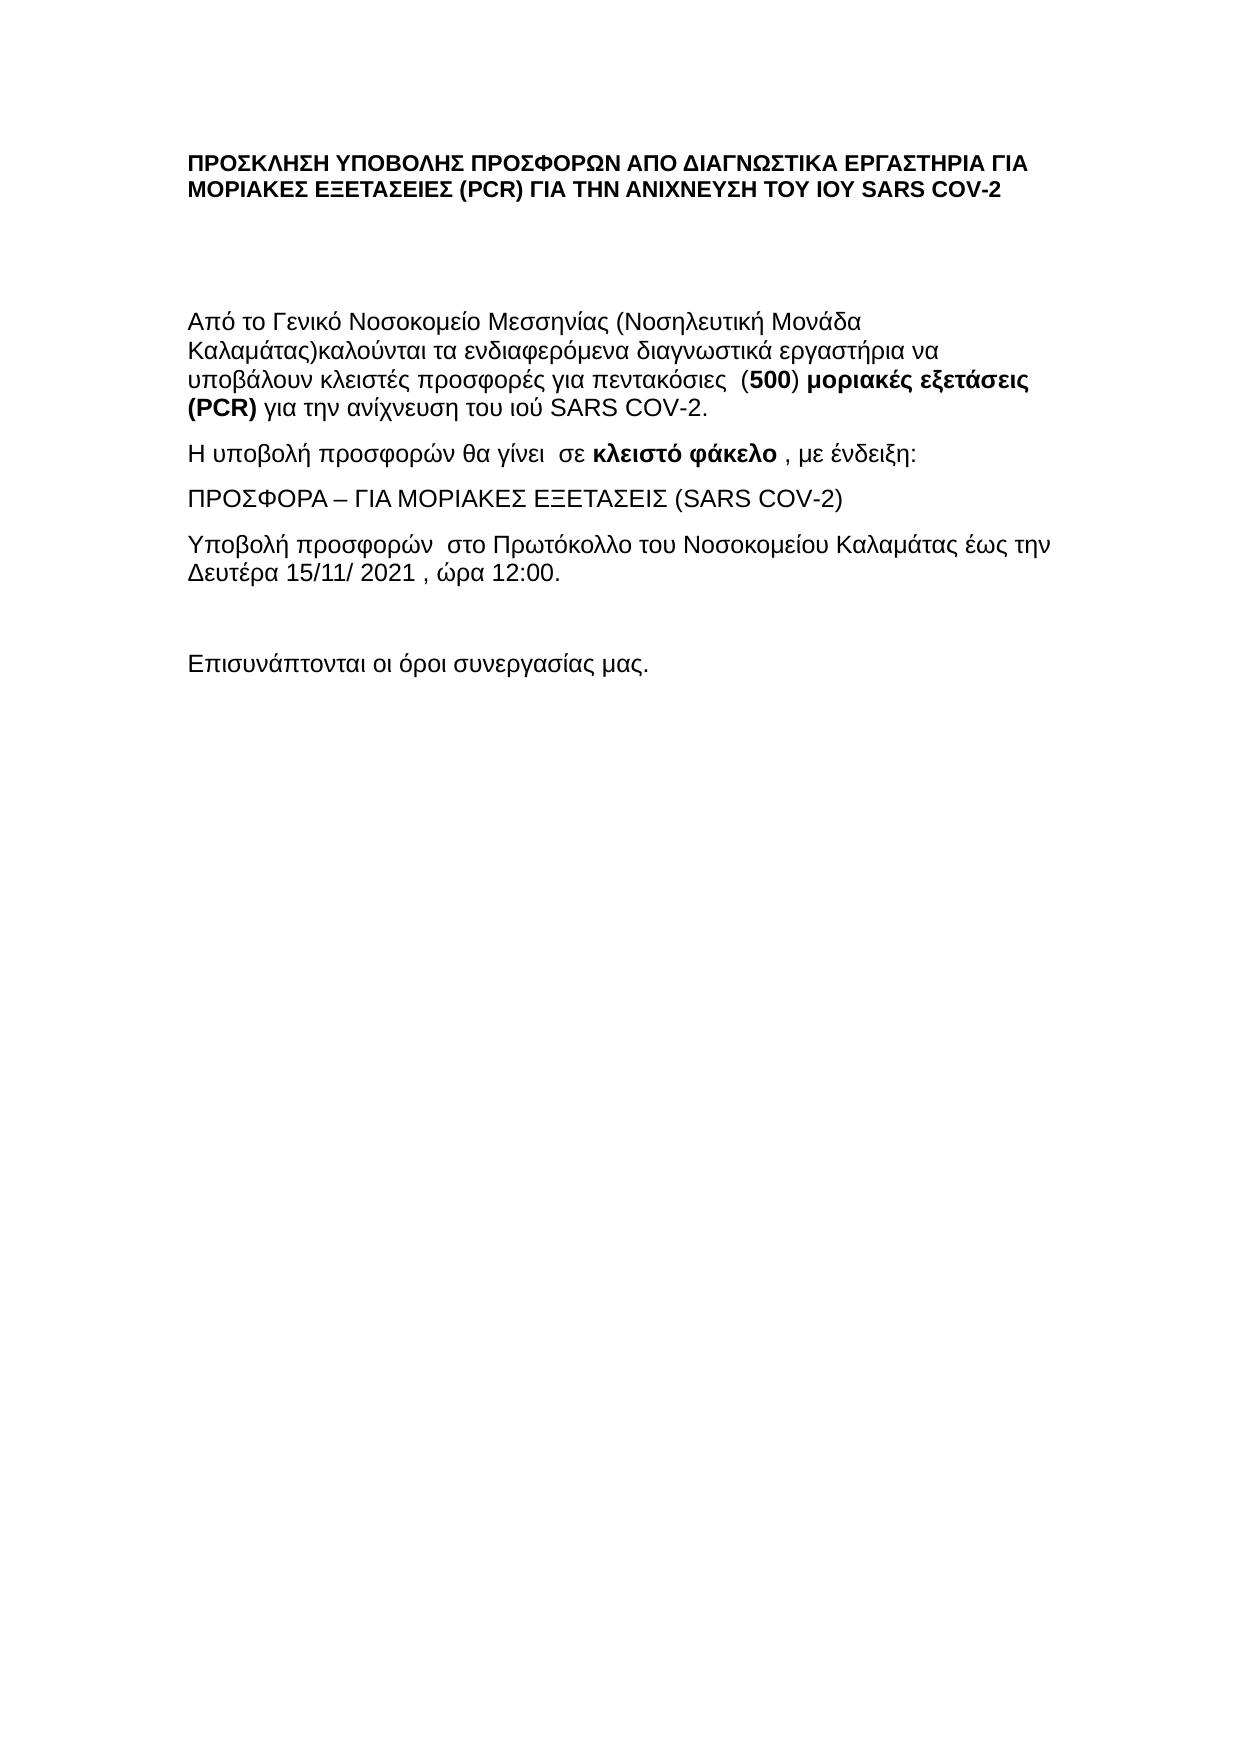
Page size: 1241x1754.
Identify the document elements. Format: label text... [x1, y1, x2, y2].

text ΠΡΟΣΚΛΗΣΗ ΥΠΟΒΟΛΗΣ ΠΡΟΣΦΟΡΩΝ ΑΠΟ ΔΙΑΓΝΩΣΤΙΚΑ ΕΡΓΑΣΤΗΡΙΑ ΓΙΑ ΜΟΡΙΑΚΕΣ ΕΞΕΤΑΣΕΙΕΣ (PCR) ΓΙΑ ΤΗΝ ΑΝΙΧΝΕΥΣΗ ΤΟΥ ΙΟΥ SARS COV-2 [187, 150, 1053, 203]
text Επισυνάπτονται οι όροι συνεργασίας μας. [187, 649, 1053, 678]
text ΠΡΟΣΦΟΡΑ – ΓΙΑ ΜΟΡΙΑΚΕΣ ΕΞΕΤΑΣΕΙΣ (SARS COV-2) [187, 484, 1053, 513]
text Υποβολή προσφορών στο Πρωτόκολλο του Νοσοκομείου Καλαμάτας έως την Δευτέρα 15/11/ 2021 , ώρα 12:00. [187, 529, 1053, 587]
text Η υποβολή προσφορών θα γίνει σε κλειστό φάκελο , με ένδειξη: [187, 439, 1053, 467]
text Από το Γενικό Νοσοκομείο Μεσσηνίας (Νοσηλευτική Μονάδα Καλαμάτας)καλούνται τα ενδιαφερόμενα διαγνωστικά εργαστήρια να υποβάλουν κλειστές προσφορές για πεντακόσιες (500) μοριακές εξετάσεις (PCR) για την ανίχνευση του ιού SARS COV-2. [187, 307, 1053, 422]
